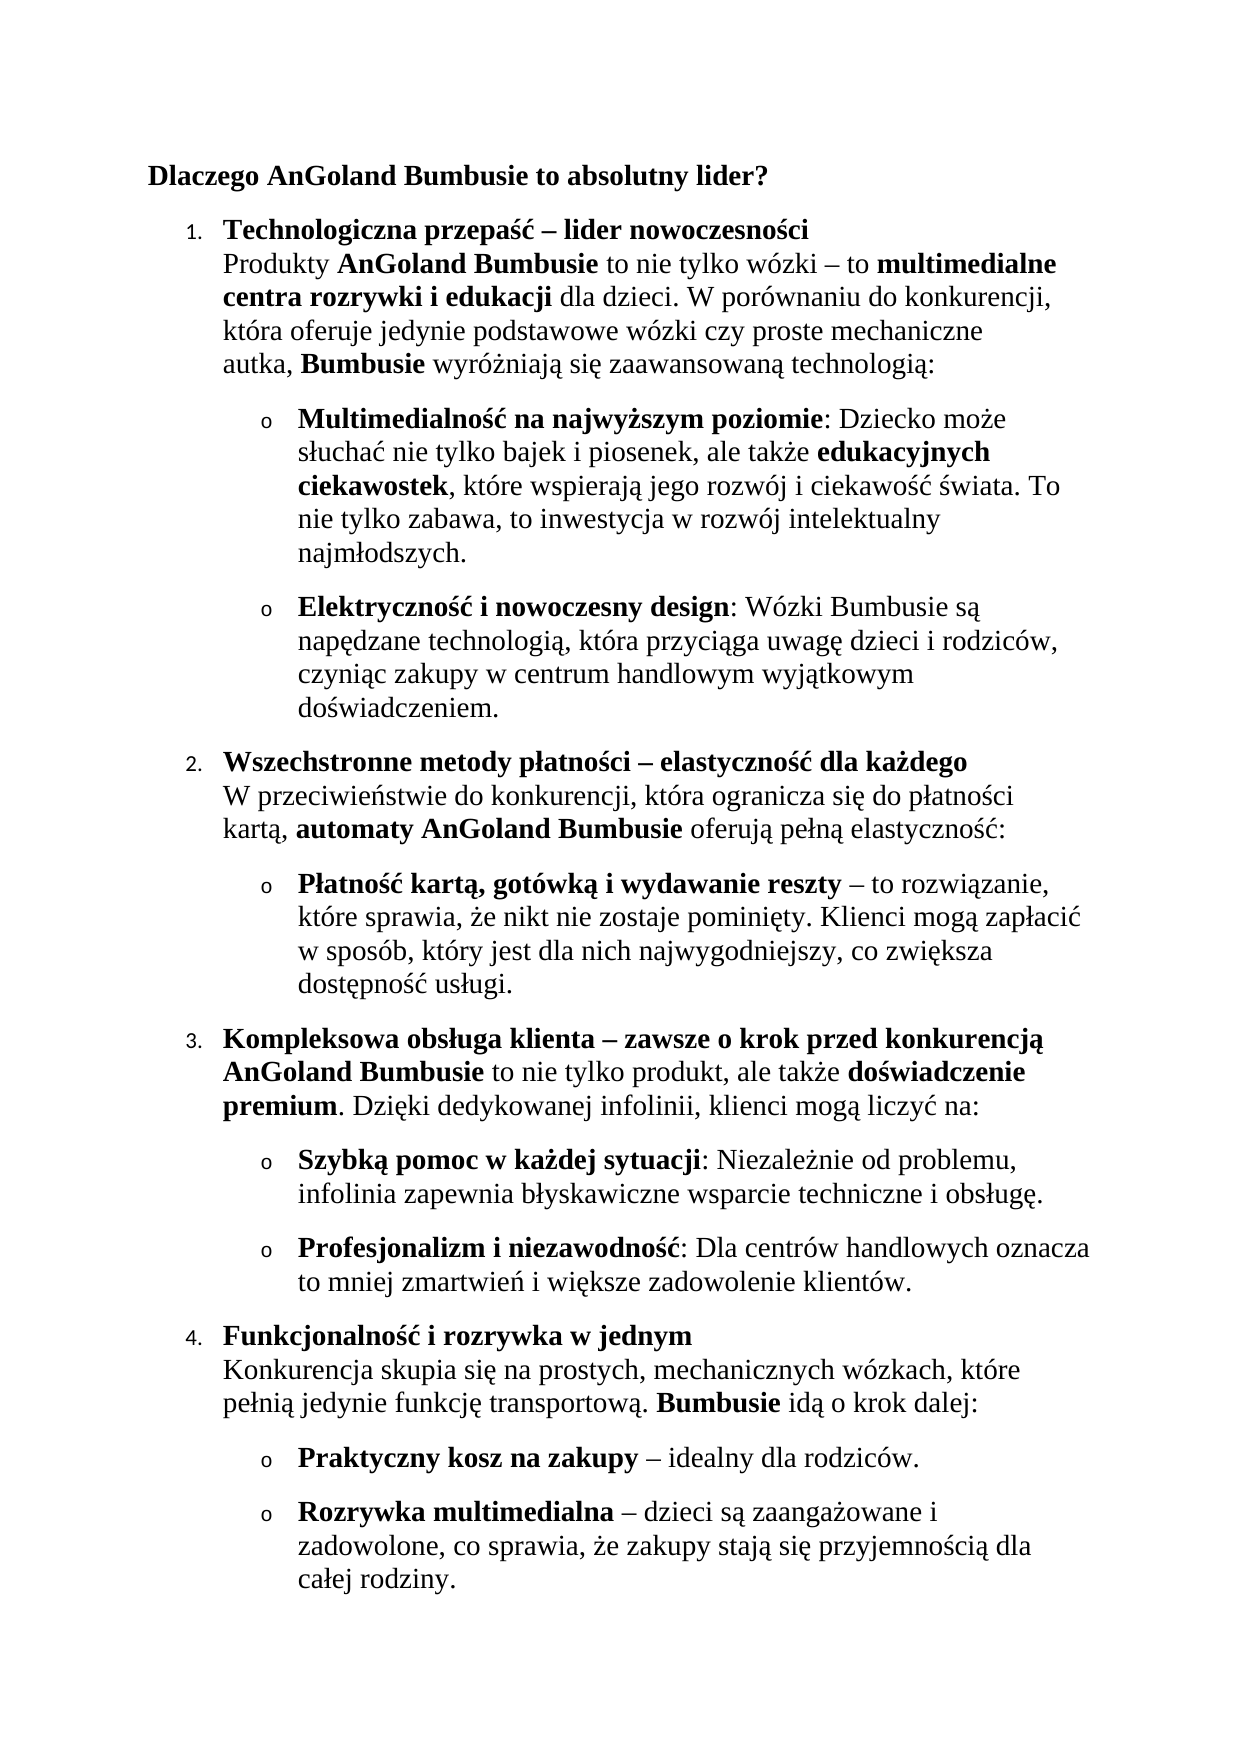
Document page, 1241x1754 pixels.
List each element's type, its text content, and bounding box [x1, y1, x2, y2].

list Kompleksowa obsługa klienta – zawsze o krok przed konkurencją AnGoland Bumbusie to nie tylko produkt, ale także doświadczenie premium. Dzięki dedykowanej infolinii, klienci mogą liczyć na: [185, 1021, 1093, 1122]
list Elektryczność i nowoczesny design: Wózki Bumbusie są napędzane technologią, która przyciąga uwagę dzieci i rodziców, czyniąc zakupy w centrum handlowym wyjątkowym doświadczeniem. [260, 589, 1093, 724]
list Szybką pomoc w każdej sytuacji: Niezależnie od problemu, infolinia zapewnia błyskawiczne wsparcie techniczne i obsługę. [260, 1142, 1093, 1209]
subtitle Dlaczego AnGoland Bumbusie to absolutny lider? [148, 158, 1093, 192]
list Multimedialność na najwyższym poziomie: Dziecko może słuchać nie tylko bajek i piosenek, ale także edukacyjnych ciekawostek, które wspierają jego rozwój i ciekawość świata. To nie tylko zabawa, to inwestycja w rozwój intelektualny najmłodszych. [260, 401, 1093, 569]
list Rozrywka multimedialna – dzieci są zaangażowane i zadowolone, co sprawia, że zakupy stają się przyjemnością dla całej rodziny. [260, 1494, 1093, 1595]
list Technologiczna przepaść – lider nowoczesności Produkty AnGoland Bumbusie to nie tylko wózki – to multimedialne centra rozrywki i edukacji dla dzieci. W porównaniu do konkurencji, która oferuje jedynie podstawowe wózki czy proste mechaniczne autka, Bumbusie wyróżniają się zaawansowaną technologią: [185, 212, 1093, 380]
list Funkcjonalność i rozrywka w jednym Konkurencja skupia się na prostych, mechanicznych wózkach, które pełnią jedynie funkcję transportową. Bumbusie idą o krok dalej: [185, 1318, 1093, 1419]
list Praktyczny kosz na zakupy – idealny dla rodziców. [260, 1440, 1093, 1473]
list Profesjonalizm i niezawodność: Dla centrów handlowych oznacza to mniej zmartwień i większe zadowolenie klientów. [260, 1230, 1093, 1297]
list Wszechstronne metody płatności – elastyczność dla każdego W przeciwieństwie do konkurencji, która ogranicza się do płatności kartą, automaty AnGoland Bumbusie oferują pełną elastyczność: [185, 744, 1093, 845]
list Płatność kartą, gotówką i wydawanie reszty – to rozwiązanie, które sprawia, że nikt nie zostaje pominięty. Klienci mogą zapłacić w sposób, który jest dla nich najwygodniejszy, co zwiększa dostępność usługi. [260, 866, 1093, 1000]
